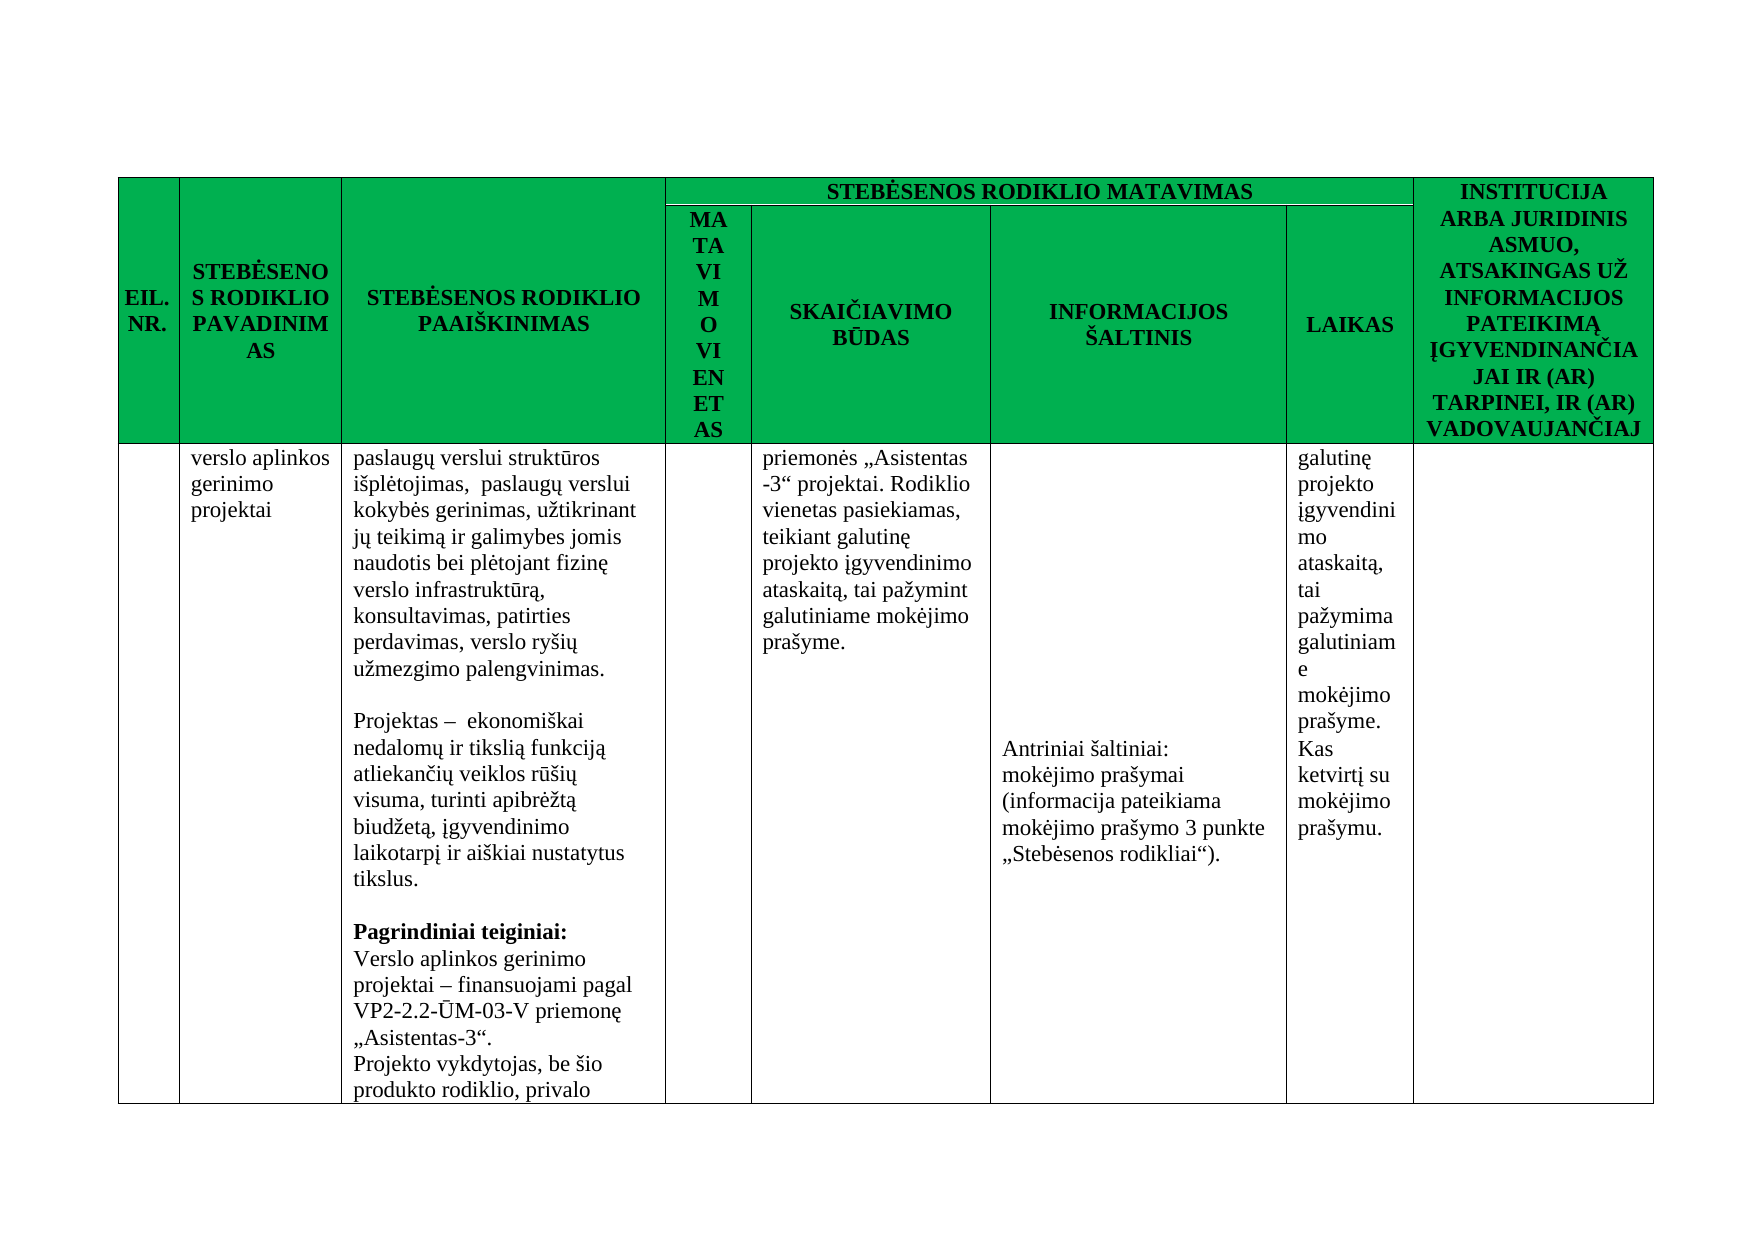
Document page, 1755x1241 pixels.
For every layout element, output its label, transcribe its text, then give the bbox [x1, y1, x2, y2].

table_cell verslo aplinkos gerinimo projektai [180, 444, 341, 1103]
table_cell [119, 444, 179, 1103]
table_header STEBĖSENOS RODIKLIO PAAIŠKINIMAS [342, 178, 665, 443]
table_cell LAIKAS [1287, 206, 1413, 443]
table_cell galutinę projekto įgyvendinimo ataskaitą, tai pažymima galutiniame mokėjimo prašyme. [1287, 444, 1413, 734]
table_header STEBĖSENOS RODIKLIO MATAVIMAS [666, 178, 1413, 204]
table_cell [991, 444, 1286, 734]
table_cell Kas ketvirtį su mokėjimo prašymu. [1287, 734, 1413, 1103]
table_cell Antriniai šaltiniai: mokėjimo prašymai (informacija pateikiama mokėjimo prašymo 3 punkte „Stebėsenos rodikliai“). [991, 734, 1286, 1103]
table_cell [666, 444, 751, 1103]
table_cell paslaugų verslui struktūros išplėtojimas, paslaugų verslui kokybės gerinimas, užtikrinant jų teikimą ir galimybes jomis naudotis bei plėtojant fizinę verslo infrastruktūrą, konsultavimas, patirties perdavimas, verslo ryšių užmezgimo palengvinimas. Projektas – ekonomiškai nedalomų ir tikslią funkciją atliekančių veiklos rūšių visuma, turinti apibrėžtą biudžetą, įgyvendinimo laikotarpį ir aiškiai nustatytus tikslus. Pagrindiniai teiginiai: Verslo aplinkos gerinimo projektai – finansuojami pagal VP2-2.2-ŪM-03-V priemonę „Asistentas-3“. Projekto vykdytojas, be šio produkto rodiklio, privalo [342, 444, 665, 1103]
table_cell MATAVIMO VIENETAS [666, 206, 751, 443]
table_header STEBĖSENOS RODIKLIO PAVADINIMAS [180, 178, 341, 443]
table_header EIL. NR. [119, 178, 179, 443]
table_cell priemonės „Asistentas -3“ projektai. Rodiklio vienetas pasiekiamas, teikiant galutinę projekto įgyvendinimo ataskaitą, tai pažymint galutiniame mokėjimo prašyme. [752, 444, 990, 1103]
table_header INSTITUCIJA ARBA JURIDINIS ASMUO, ATSAKINGAS UŽ INFORMACIJOS PATEIKIMĄ ĮGYVENDINANČIAJAI IR (AR) TARPINEI, IR (AR) VADOVAUJANČIAJAI INSTITUCIJAI [1414, 178, 1653, 443]
table_cell SKAIČIAVIMO BŪDAS [752, 206, 990, 443]
table_cell Projekto vykdytojas [1414, 444, 1653, 1103]
table_cell INFORMACIJOS ŠALTINIS [991, 206, 1286, 443]
